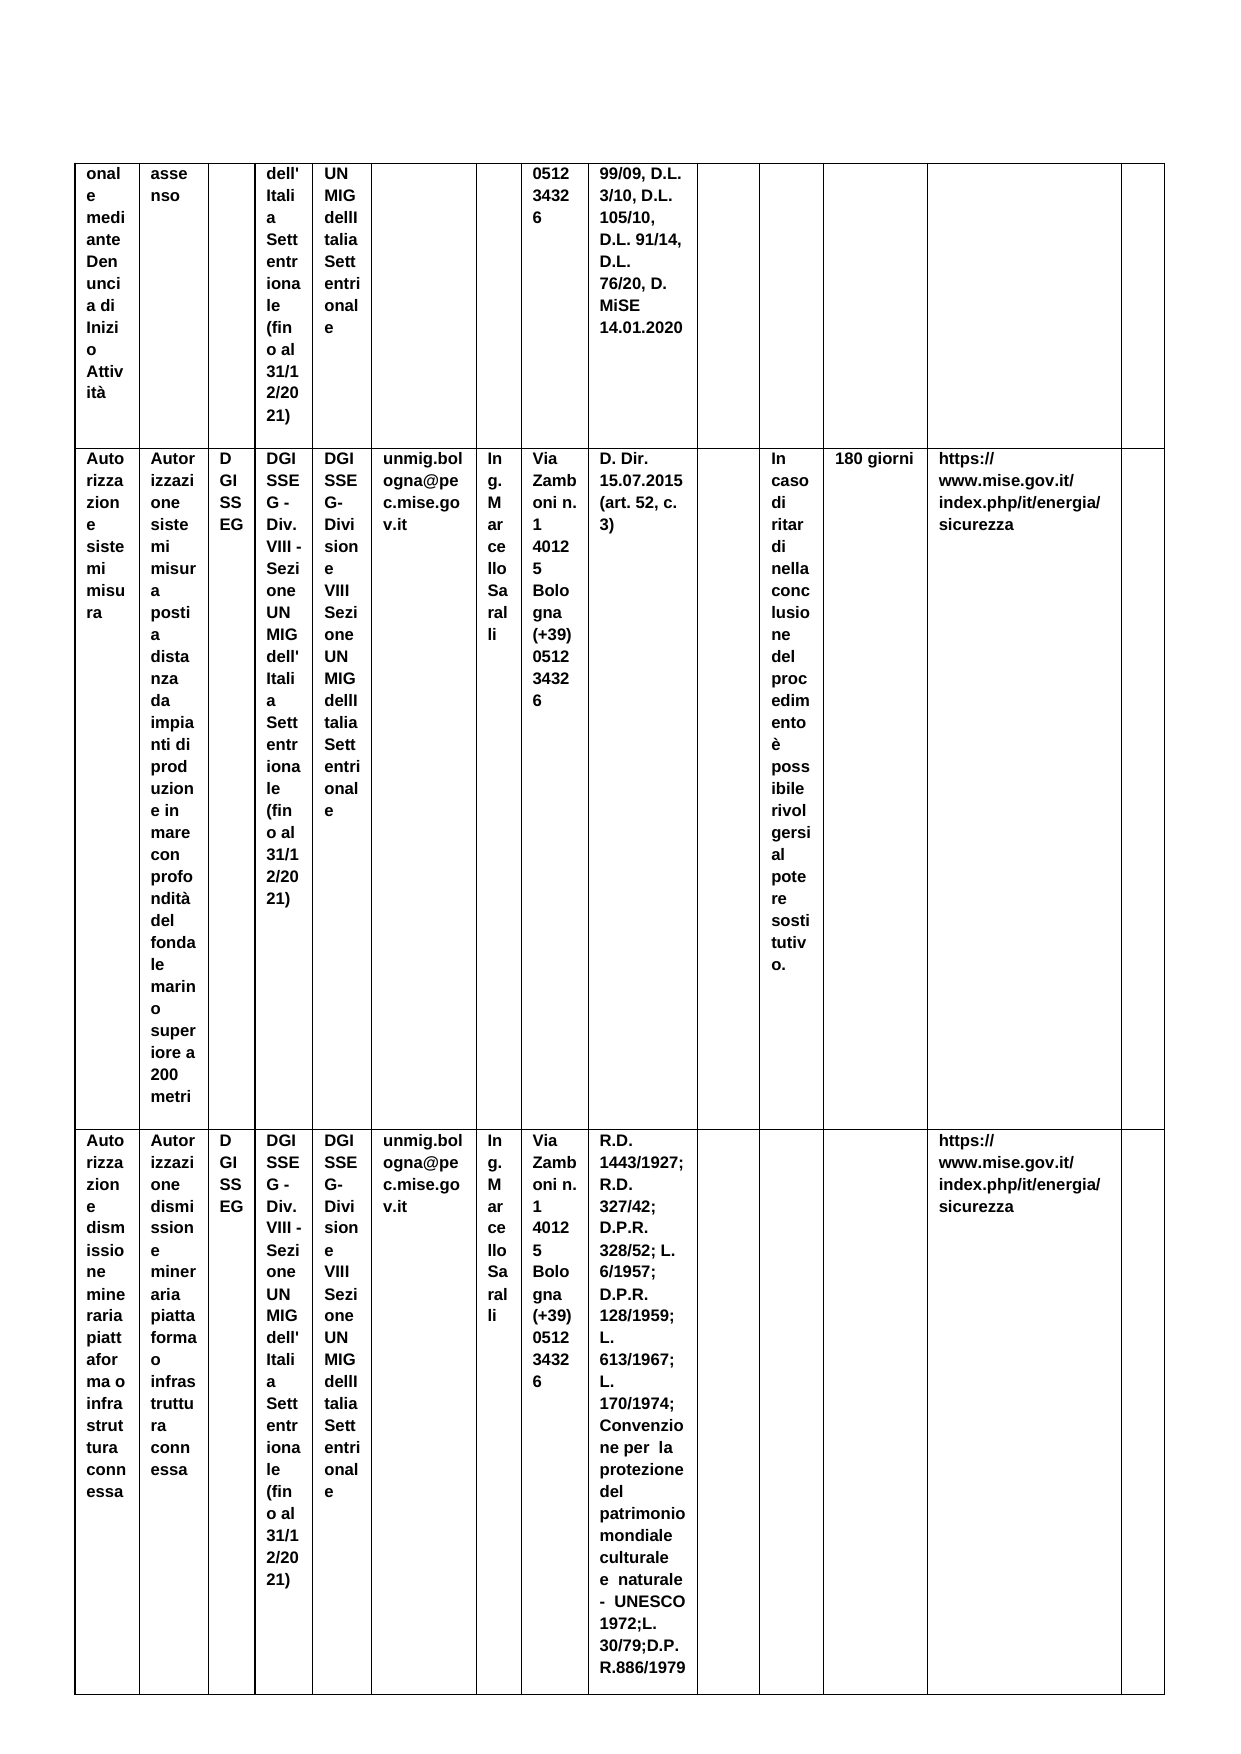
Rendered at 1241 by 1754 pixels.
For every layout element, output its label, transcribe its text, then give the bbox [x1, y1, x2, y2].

table_cell [209, 164, 254, 448]
table_cell onale mediante Denuncia di Inizio Attività [76, 164, 139, 448]
table_cell [928, 164, 1121, 448]
table_cell [760, 164, 823, 448]
table_cell https://www.mise.gov.it/index.php/it/energia/sicurezza [928, 1130, 1121, 1694]
table_cell D. Dir. 15.07.2015 (art. 52, c. 3) [589, 449, 697, 1129]
table_cell Autorizzazione dismissione mineraria piattaforma o infrastruttura connessa [76, 1130, 139, 1694]
table_cell 051234326 [522, 164, 588, 448]
table_cell 180 giorni [824, 449, 927, 1129]
table_cell [372, 164, 476, 448]
table_cell [1122, 164, 1164, 448]
table_cell Ing. Marcello Saralli [477, 449, 521, 1129]
table_cell Autorizzazione sistemi misura posti a distanza da impianti di produzione in mare con profondità del fondale marino superiore a 200 metri [140, 449, 208, 1129]
table_cell UNMIG dellItalia Settentrionale [313, 164, 371, 448]
table_cell Via Zamboni n. 1 40125 Bologna (+39) 051234326 [522, 449, 588, 1129]
table_cell In caso di ritardi nella conclusione del procedimento è possibile rivolgersi al potere sostitutivo. [760, 449, 823, 1129]
table_cell DGISSEG [209, 449, 254, 1129]
table_cell [1122, 1130, 1164, 1694]
table_cell assenso [140, 164, 208, 448]
table_cell dell'Italia Settentrionale (fino al 31/12/2021) [256, 164, 312, 448]
table_cell [1122, 449, 1164, 1129]
table_cell DGISSEG [209, 1130, 254, 1694]
table_cell [477, 164, 521, 448]
table_cell Ing. Marcello Saralli [477, 1130, 521, 1694]
table_cell R.D. 1443/1927; R.D. 327/42; D.P.R. 328/52; L. 6/1957; D.P.R. 128/1959; L. 613/1967; L. 170/1974;Convenzione per la protezione del patrimonio mondiale culturale e naturale - UNESCO 1972;L. 30/79;D.P.R.886/1979 [589, 1130, 697, 1694]
table_cell [698, 1130, 759, 1694]
table_cell unmig.bologna@pec.mise.gov.it [372, 1130, 476, 1694]
table_cell Via Zamboni n. 1 40125 Bologna (+39) 051234326 [522, 1130, 588, 1694]
table_cell DGISSEG-Divisione VIII Sezione UNMIG dellItalia Settentrionale [313, 1130, 371, 1694]
table_cell DGISSEG - Div. VIII - Sezione UNMIG dell'Italia Settentrionale (fino al 31/12/2021) [256, 1130, 312, 1694]
table_cell DGISSEG-Divisione VIII Sezione UNMIG dellItalia Settentrionale [313, 449, 371, 1129]
table_cell [824, 1130, 927, 1694]
table_cell Autorizzazione dismissione mineraria piattaforma o infrastruttura connessa [140, 1130, 208, 1694]
table_cell unmig.bologna@pec.mise.gov.it [372, 449, 476, 1129]
table_cell [760, 1130, 823, 1694]
table_cell [698, 449, 759, 1129]
table_cell 99/09, D.L. 3/10, D.L. 105/10, D.L. 91/14, D.L. 76/20, D. MiSE 14.01.2020 [589, 164, 697, 448]
table_cell Autorizzazione sistemi misura [76, 449, 139, 1129]
table_cell [824, 164, 927, 448]
table_cell https://www.mise.gov.it/index.php/it/energia/sicurezza [928, 449, 1121, 1129]
table_cell [698, 164, 759, 448]
table_cell DGISSEG - Div. VIII - Sezione UNMIG dell'Italia Settentrionale (fino al 31/12/2021) [256, 449, 312, 1129]
